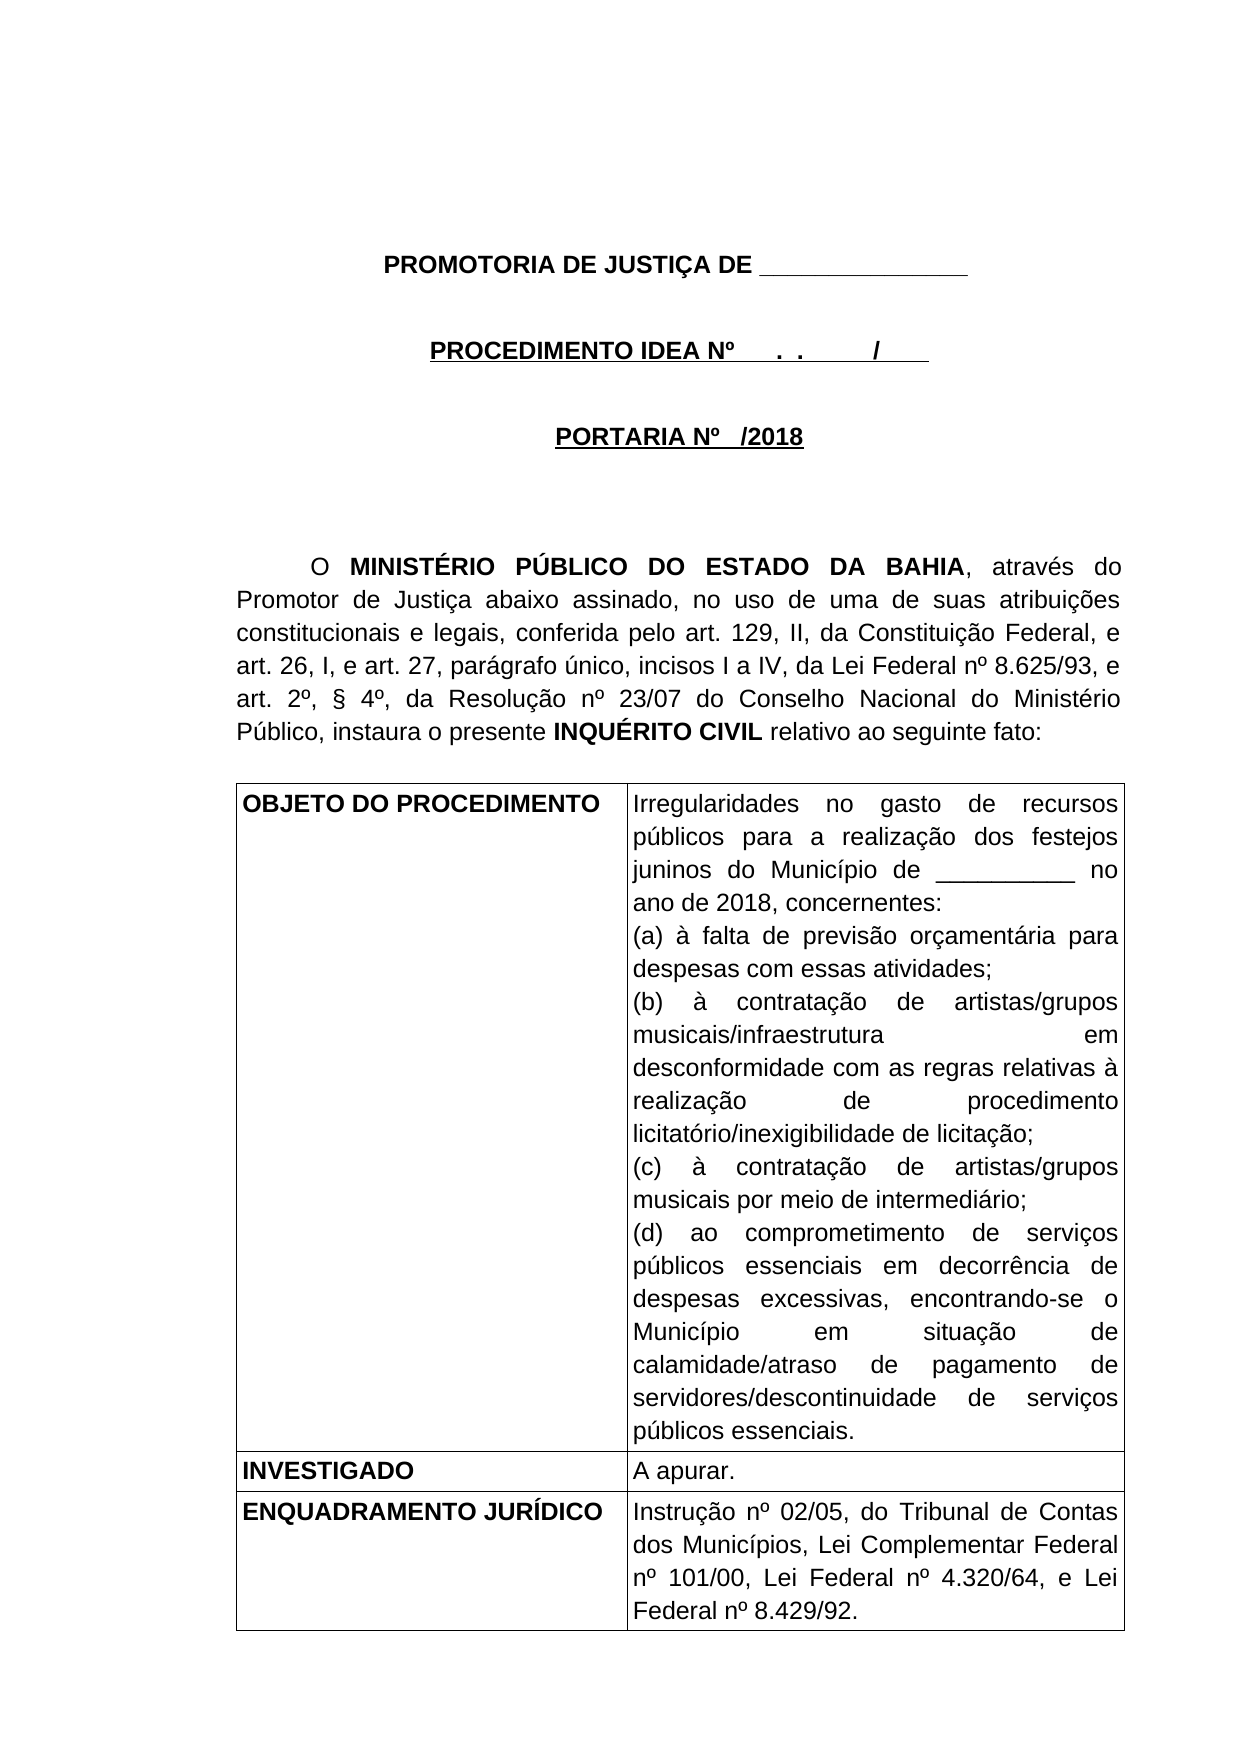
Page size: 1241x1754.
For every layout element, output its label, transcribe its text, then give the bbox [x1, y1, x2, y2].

table_cell INVESTIGADO [237, 1452, 627, 1491]
text PROCEDIMENTO IDEA Nº . . / [236, 336, 1122, 365]
table_cell A apurar. [628, 1452, 1124, 1491]
table_cell Instrução nº 02/05, do Tribunal de Contas dos Municípios, Lei Complementar Federal nº 101/00, Lei Federal nº 4.320/64, e Lei Federal nº 8.429/92. [628, 1492, 1124, 1630]
text O MINISTÉRIO PÚBLICO DO ESTADO DA BAHIA, através do Promotor de Justiça abaixo assinado, no uso de uma de suas atribuições constitucionais e legais, conferida pelo art. 129, II, da Constituição Federal, e art. 26, I, e art. 27, parágrafo único, incisos I a IV, da Lei Federal nº 8.625/93, e art. 2º, § 4º, da Resolução nº 23/07 do Conselho Nacional do Ministério Público, instaura o presente INQUÉRITO CIVIL relativo ao seguinte fato: [236, 552, 1122, 746]
table_header Irregularidades no gasto de recursos públicos para a realização dos festejos juninos do Município de __________ no ano de 2018, concernentes: (a) à falta de previsão orçamentária para despesas com essas atividades; (b) à contratação de artistas/grupos musicais/infraestrutura em desconformidade com as regras relativas à realização de procedimento licitatório/inexigibilidade de licitação; (c) à contratação de artistas/grupos musicais por meio de intermediário; (d) ao comprometimento de serviços públicos essenciais em decorrência de despesas excessivas, encontrando-se o Município em situação de calamidade/atraso de pagamento de servidores/descontinuidade de serviços públicos essenciais. [628, 784, 1124, 1451]
text PORTARIA Nº /2018 [236, 422, 1122, 451]
table_header OBJETO DO PROCEDIMENTO [237, 784, 627, 1451]
text PROMOTORIA DE JUSTIÇA DE _______________ [236, 250, 1122, 278]
table_cell ENQUADRAMENTO JURÍDICO [237, 1492, 627, 1630]
